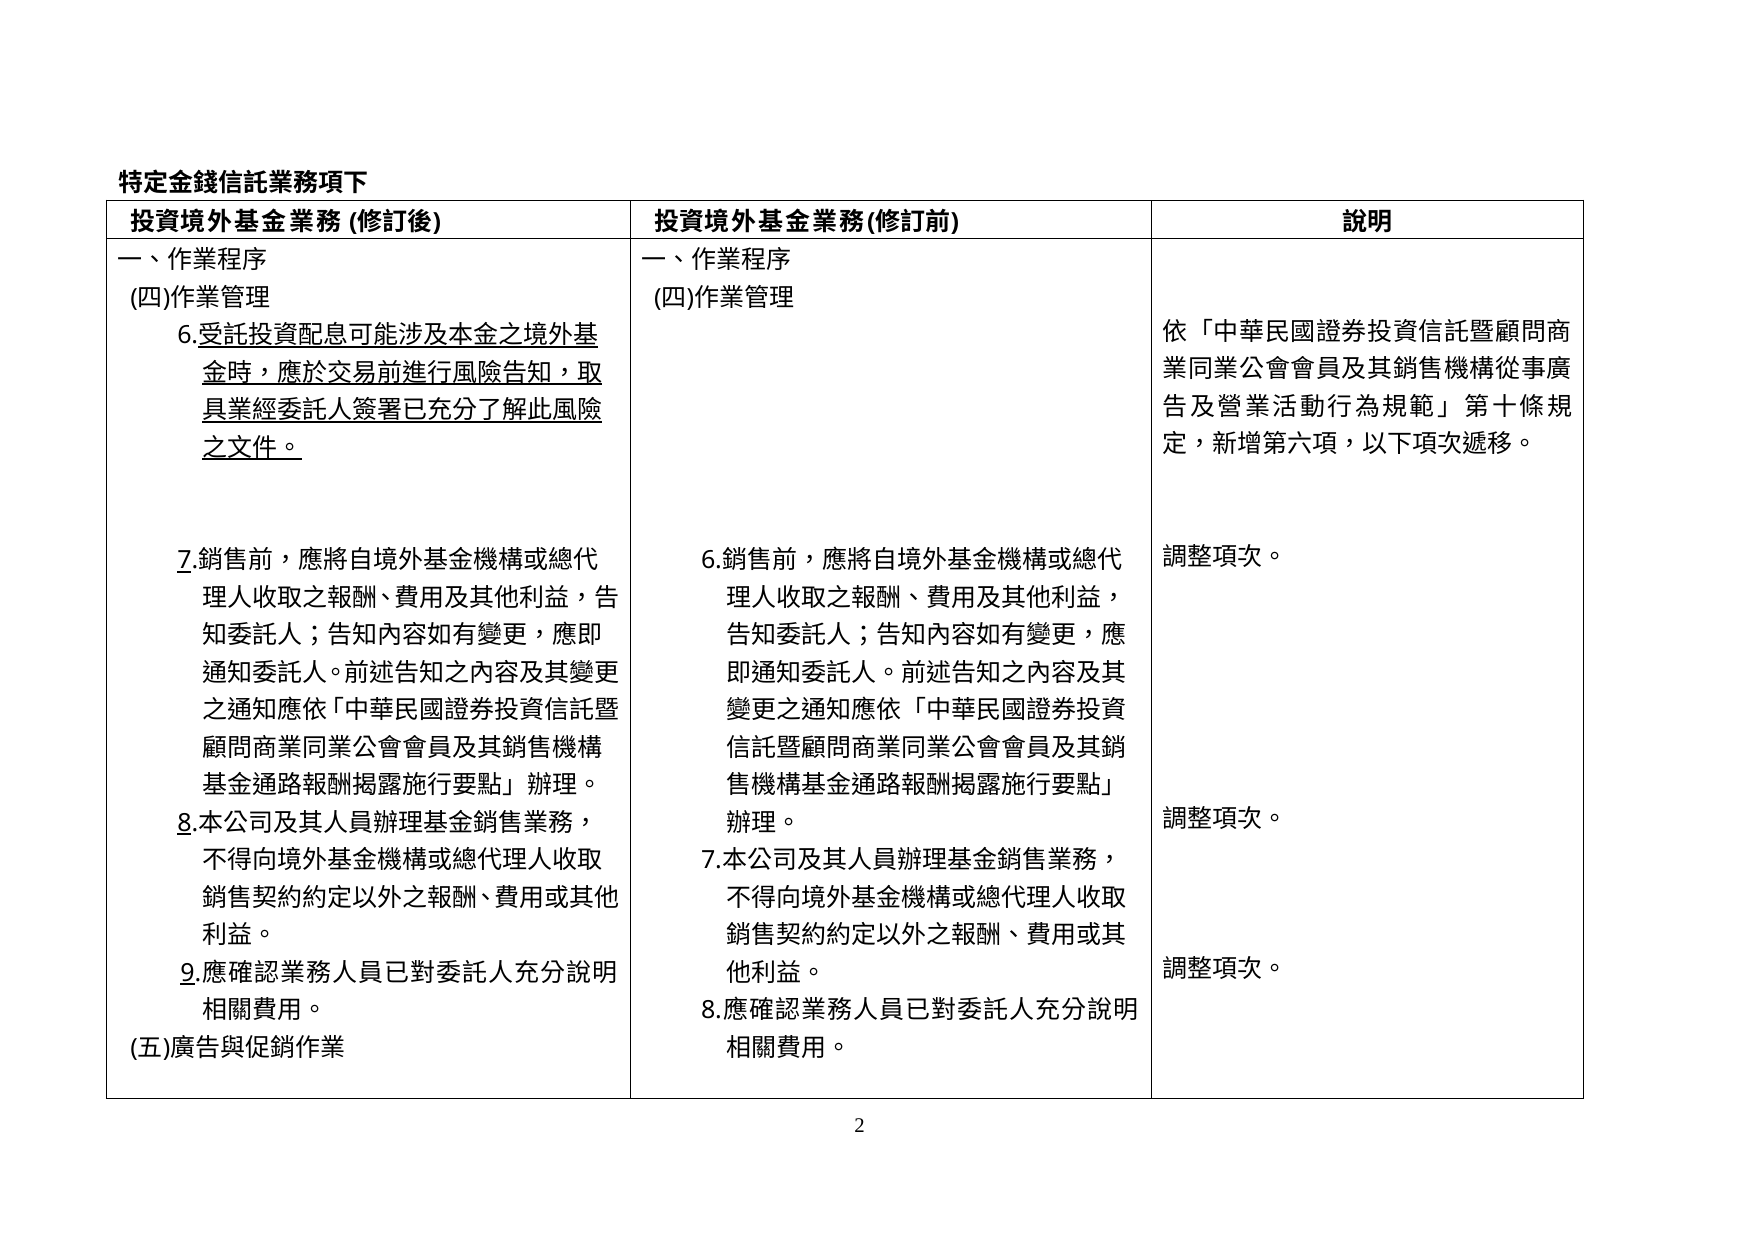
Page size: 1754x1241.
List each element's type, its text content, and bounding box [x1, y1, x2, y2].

text 特定金錢信託業務項下 [118, 162, 1600, 199]
table_header 投資境外基金業務(修訂前) [631, 201, 1151, 238]
table_cell 一、作業程序 (四)作業管理 6.銷售前，應將自境外基金機構或總代理人收取之報酬、費用及其他利益，告知委託人；告知內容如有變更，應即通知委託人。前述告知之內容及其變更之通知應依「中華民國證券投資信託暨顧問商業同業公會會員及其銷售機構基金通路報酬揭露施行要點」辦理。 7.本公司及其人員辦理基金銷售業務，不得向境外基金機構或總代理人收取銷售契約約定以外之報酬、費用或其他利益。 8.應確認業務人員已對委託人充分說明相關費用。 [631, 239, 1151, 1098]
table_header 說明 [1152, 201, 1583, 238]
table_cell 一、作業程序 (四)作業管理 6.受託投資配息可能涉及本金之境外基金時，應於交易前進行風險告知，取具業經委託人簽署已充分了解此風險之文件。 7.銷售前，應將自境外基金機構或總代理人收取之報酬、費用及其他利益，告知委託人；告知內容如有變更，應即通知委託人。前述告知之內容及其變更之通知應依「中華民國證券投資信託暨顧問商業同業公會會員及其銷售機構基金通路報酬揭露施行要點」辦理。 8.本公司及其人員辦理基金銷售業務，不得向境外基金機構或總代理人收取銷售契約約定以外之報酬、費用或其他利益。 9.應確認業務人員已對委託人充分說明相關費用。 (五)廣告與促銷作業 [107, 239, 630, 1098]
table_header 投資境外基金業務 (修訂後) [107, 201, 630, 238]
table_cell 依「中華民國證券投資信託暨顧問商業同業公會會員及其銷售機構從事廣告及營業活動行為規範」第十條規定，新增第六項，以下項次遞移。 調整項次。 調整項次。 調整項次。 [1152, 239, 1583, 1098]
